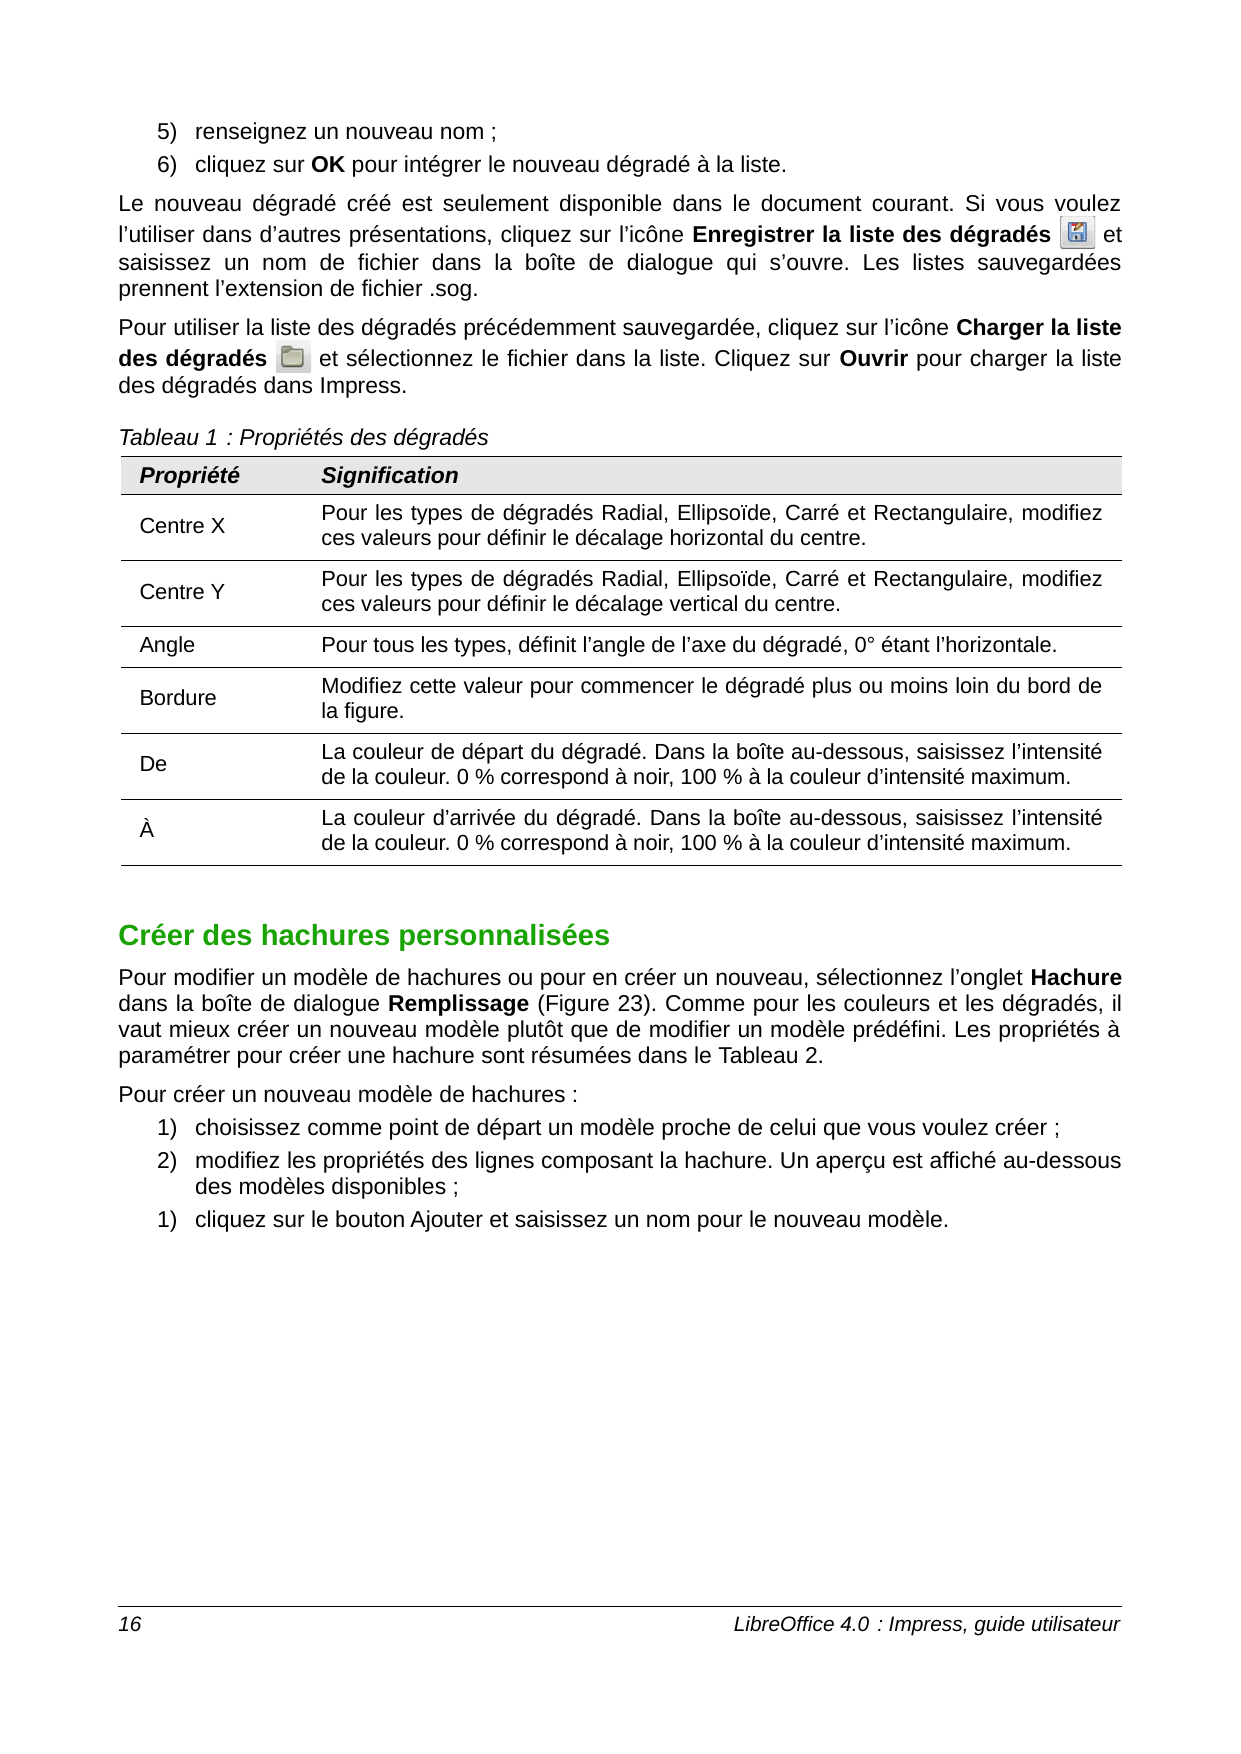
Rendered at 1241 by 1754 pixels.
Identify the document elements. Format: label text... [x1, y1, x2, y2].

picture [276, 340, 312, 373]
table_cell Pour les types de dégradés Radial, Ellipsoïde, Carré et Rectangulaire, modifiez ces valeurs pour définir le décalage vertical du centre. [303, 561, 1122, 626]
picture [1060, 216, 1096, 249]
table_cell La couleur de départ du dégradé. Dans la boîte au-dessous, saisissez l’intensité de la couleur. 0 % correspond à noir, 100 % à la couleur d’intensité maximum. [303, 734, 1122, 799]
text Pour utiliser la liste des dégradés précédemment sauvegardée, cliquez sur l’icône Charger la liste des dégradés et sélectionnez le fichier dans la liste. Cliquez sur Ouvrir pour charger la liste des dégradés dans Impress. [118, 314, 1122, 399]
table_cell De [121, 734, 303, 799]
table_cell Pour les types de dégradés Radial, Ellipsoïde, Carré et Rectangulaire, modifiez ces valeurs pour définir le décalage horizontal du centre. [303, 495, 1122, 560]
table_cell Centre X [121, 495, 303, 560]
text Le nouveau dégradé créé est seulement disponible dans le document courant. Si vous voulez l’utiliser dans d’autres présentations, cliquez sur l’icône Enregistrer la liste des dégradés et saisissez un nom de fichier dans la boîte de dialogue qui s’ouvre. Les listes sauvegardées prennent l’extension de fichier .sog. [118, 189, 1122, 301]
subtitle Créer des hachures personnalisées [118, 917, 1122, 951]
text Pour modifier un modèle de hachures ou pour en créer un nouveau, sélectionnez l’onglet Hachure dans la boîte de dialogue Remplissage (Figure 23). Comme pour les couleurs et les dégradés, il vaut mieux créer un nouveau modèle plutôt que de modifier un modèle prédéfini. Les propriétés à paramétrer pour créer une hachure sont résumées dans le Tableau 2. [118, 963, 1122, 1069]
table_header Signification [303, 457, 1122, 494]
list renseignez un nouveau nom ; [177, 118, 1122, 144]
table_cell Pour tous les types, définit l’angle de l’axe du dégradé, 0° étant l’horizontale. [303, 627, 1122, 667]
table_cell Centre Y [121, 561, 303, 626]
text Tableau 1 : Propriétés des dégradés [118, 424, 1122, 450]
list cliquez sur le bouton Ajouter et saisissez un nom pour le nouveau modèle. [177, 1206, 1122, 1232]
table_header Propriété [121, 457, 303, 494]
list Pour créer un nouveau modèle de hachures : [118, 1081, 1122, 1108]
table_cell À [121, 800, 303, 865]
list cliquez sur OK pour intégrer le nouveau dégradé à la liste. [177, 151, 1122, 177]
table_cell Angle [121, 627, 303, 667]
table_cell Modifiez cette valeur pour commencer le dégradé plus ou moins loin du bord de la figure. [303, 668, 1122, 733]
list modifiez les propriétés des lignes composant la hachure. Un aperçu est affiché au-dessous des modèles disponibles ; [177, 1147, 1122, 1199]
table_cell La couleur d’arrivée du dégradé. Dans la boîte au-dessous, saisissez l’intensité de la couleur. 0 % correspond à noir, 100 % à la couleur d’intensité maximum. [303, 800, 1122, 865]
table_cell Bordure [121, 668, 303, 733]
list choisissez comme point de départ un modèle proche de celui que vous voulez créer ; [177, 1114, 1122, 1141]
